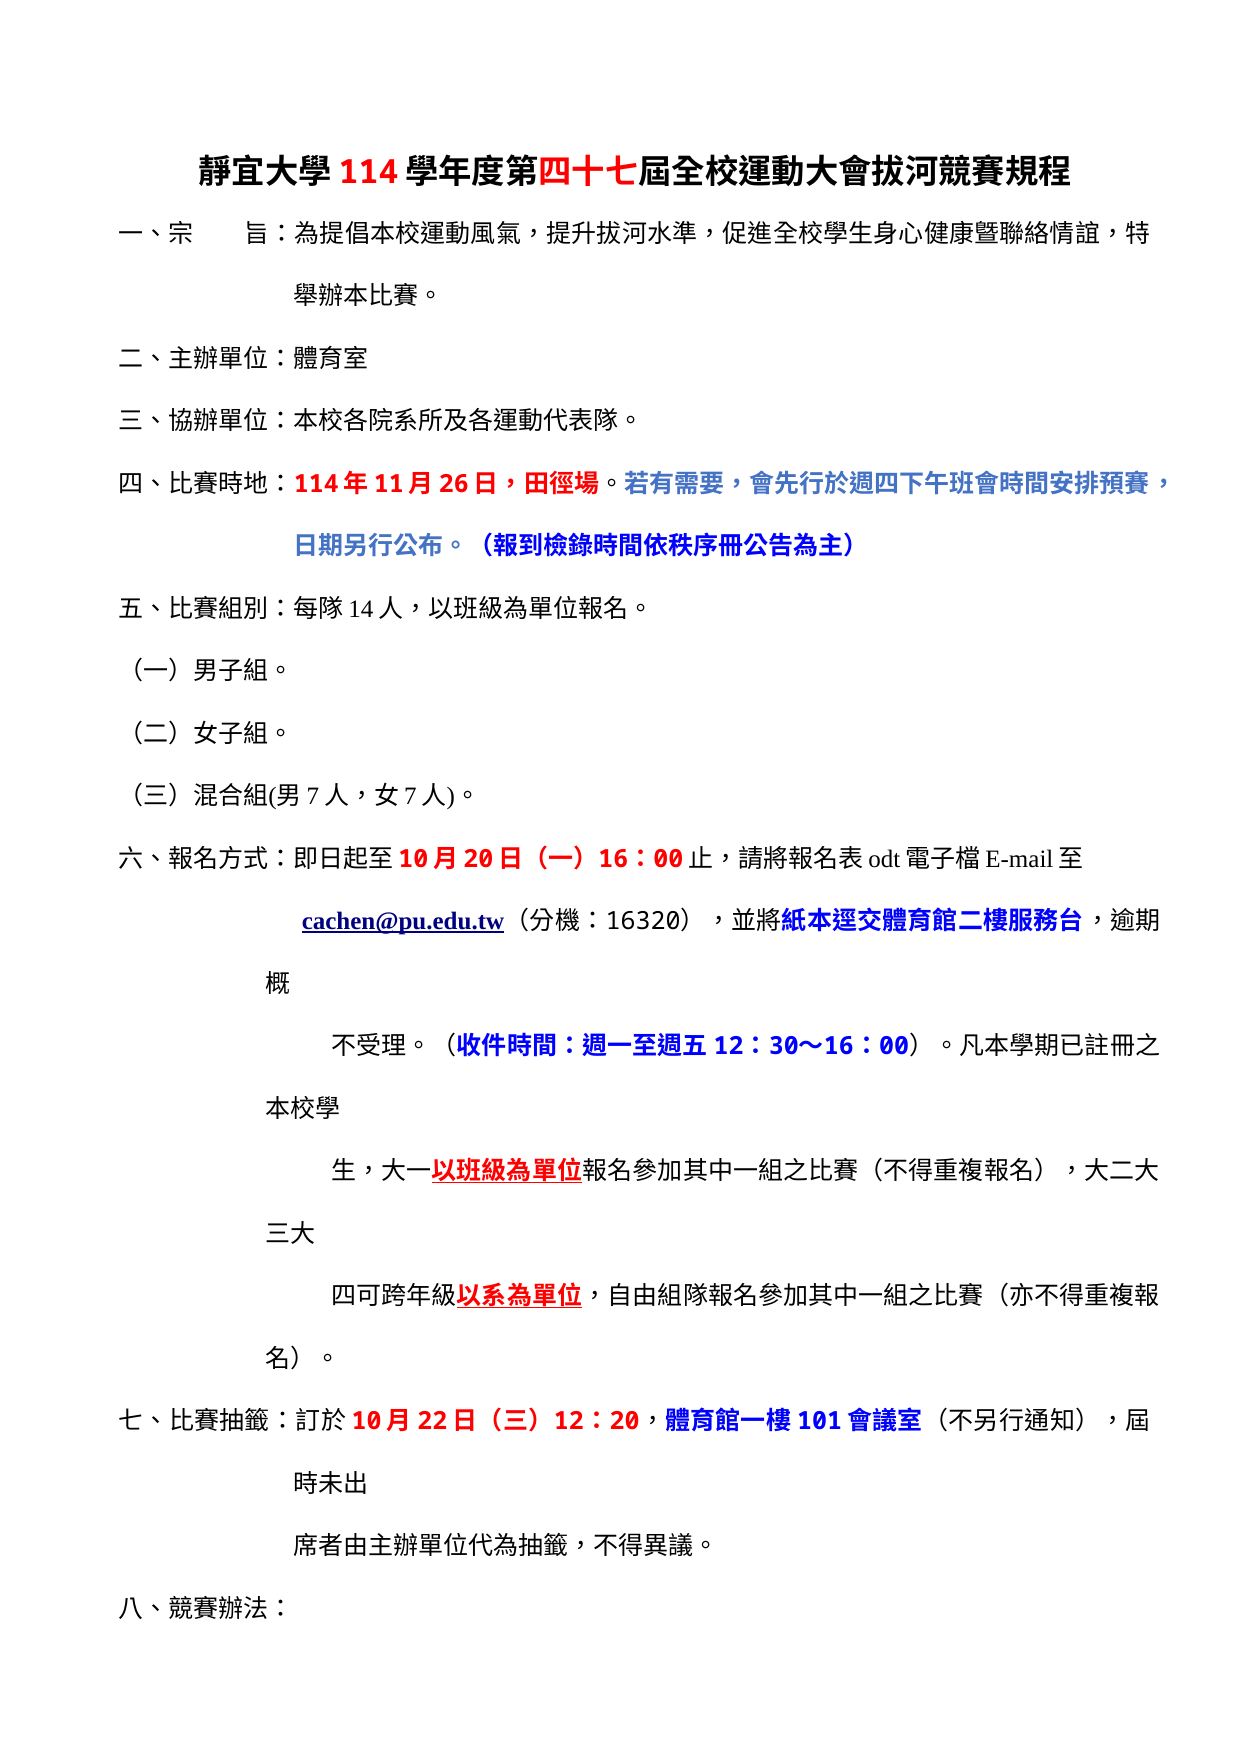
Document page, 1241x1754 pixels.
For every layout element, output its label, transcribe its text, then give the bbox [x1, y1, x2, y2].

text （一）男子組。 [118, 627, 1161, 689]
text 四可跨年級以系為單位，自由組隊報名參加其中一組之比賽（亦不得重複報名）。 [118, 1252, 1161, 1377]
text 五、比賽組別：每隊14人，以班級為單位報名。 [118, 564, 1161, 627]
text 八、競賽辦法： [118, 1564, 1161, 1627]
text 三、協辦單位：本校各院系所及各運動代表隊。 [118, 377, 1161, 439]
text 七、比賽抽籤：訂於10月22日（三）12：20，體育館一樓101會議室（不另行通知），屆時未出 [118, 1377, 1152, 1502]
text 二、主辦單位：體育室 [118, 314, 1161, 377]
text 靜宜大學114學年度第四十七屆全校運動大會拔河競賽規程 [118, 127, 1152, 189]
text 生，大一以班級為單位報名參加其中一組之比賽（不得重複報名），大二大三大 [118, 1127, 1161, 1252]
text cachen@pu.edu.tw（分機：16320），並將紙本逕交體育館二樓服務台，逾期概 [118, 877, 1161, 1002]
text 不受理。（收件時間：週一至週五12：30～16：00）。凡本學期已註冊之本校學 [118, 1002, 1161, 1127]
text （三）混合組(男7人，女7人)。 [118, 752, 1161, 814]
text 六、報名方式：即日起至10月20日（一）16：00止，請將報名表odt電子檔E-mail至 [118, 814, 1161, 877]
text （二）女子組。 [118, 689, 1161, 752]
text 一、宗 旨：為提倡本校運動風氣，提升拔河水準，促進全校學生身心健康曁聯絡情誼，特舉辦本比賽。 [118, 189, 1152, 314]
text 四、比賽時地：114年11月26日，田徑場。若有需要，會先行於週四下午班會時間安排預賽，日期另行公布。（報到檢錄時間依秩序冊公告為主） [118, 439, 1152, 564]
text 席者由主辦單位代為抽籤，不得異議。 [118, 1502, 1152, 1564]
